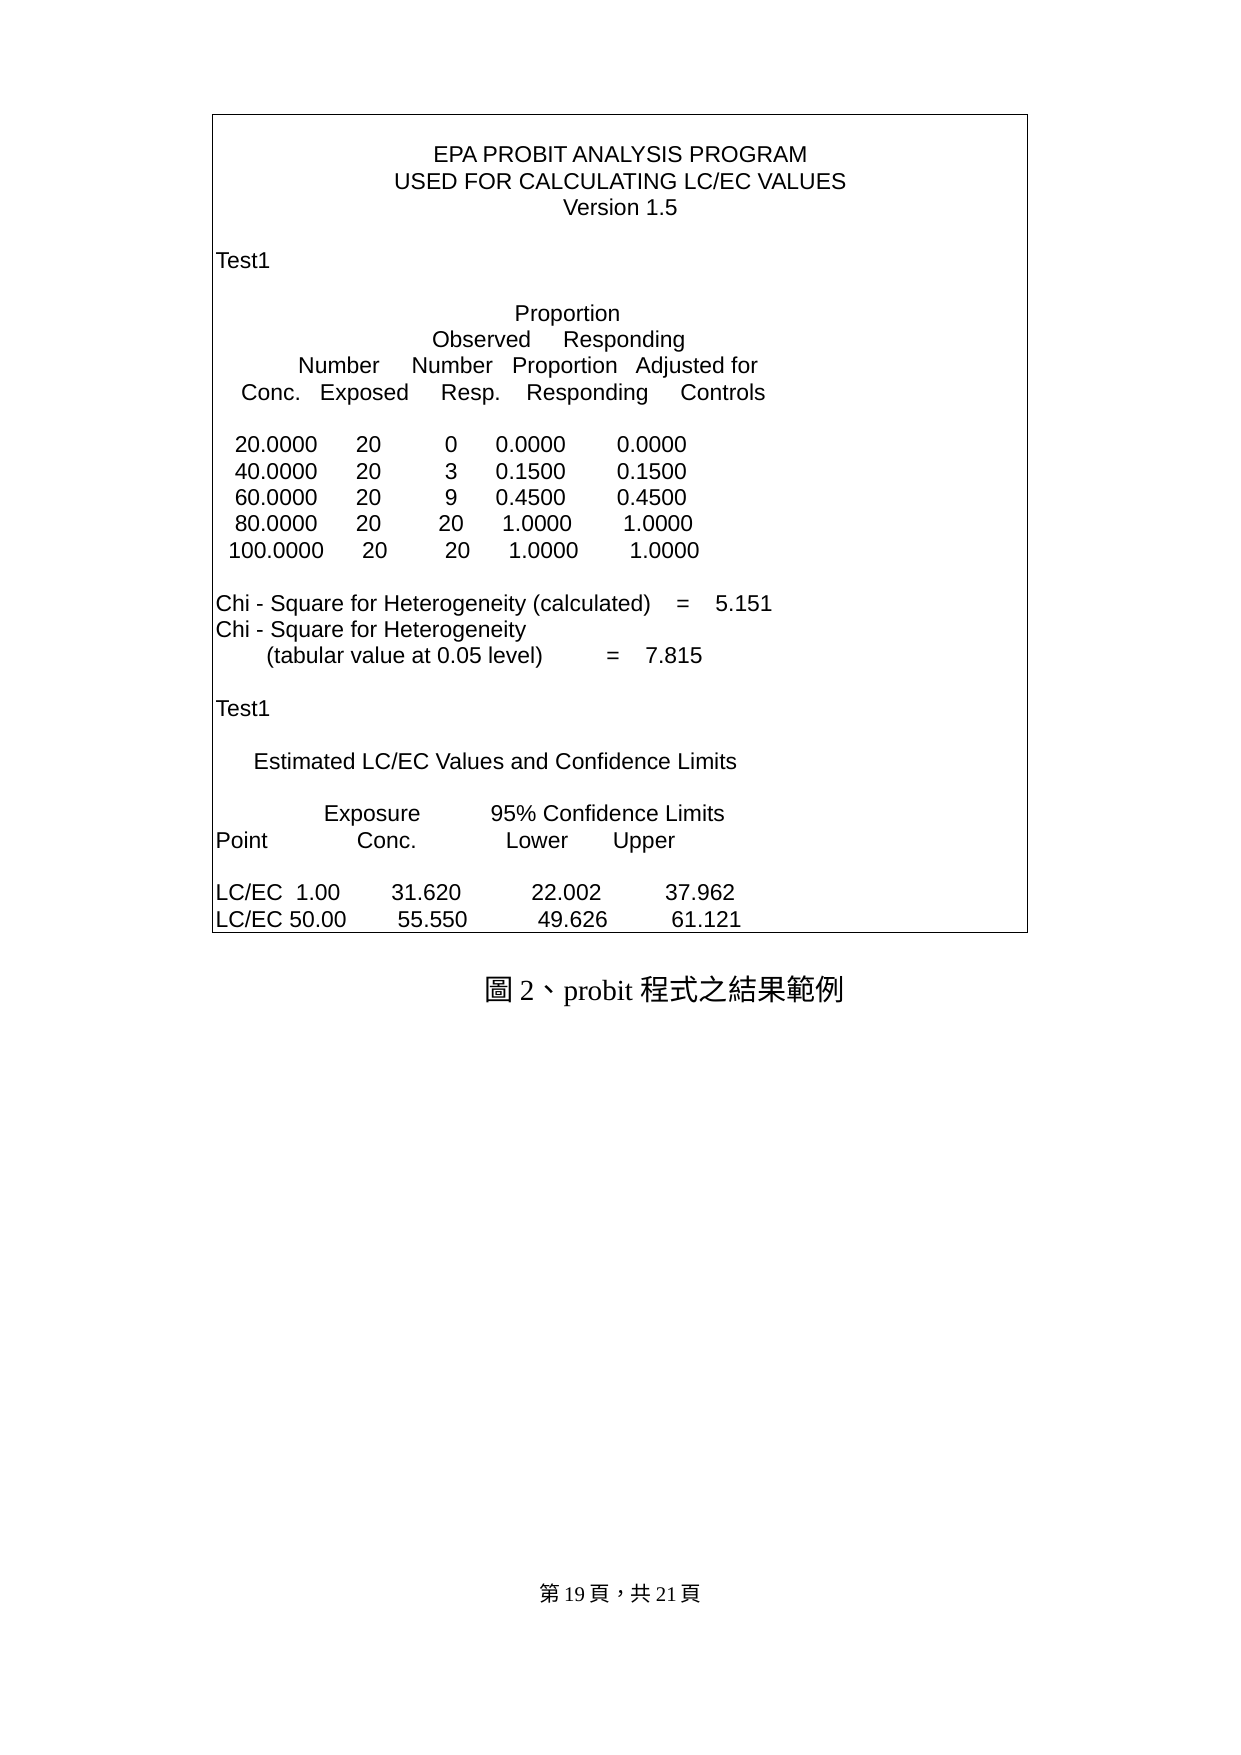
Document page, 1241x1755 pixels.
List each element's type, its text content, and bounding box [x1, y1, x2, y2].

table_header EPA PROBIT ANALYSIS PROGRAM USED FOR CALCULATING LC/EC VALUES Version 1.5 Test1 Proportion Observed Responding Number Number Proportion Adjusted for Conc. Exposed Resp. Responding Controls 20.0000 20 0 0.0000 0.0000 40.0000 20 3 0.1500 0.1500 60.0000 20 9 0.4500 0.4500 80.0000 20 20 1.0000 1.0000 100.0000 20 20 1.0000 1.0000 Chi - Square for Heterogeneity (calculated) = 5.151 Chi - Square for Heterogeneity (tabular value at 0.05 level) = 7.815 Test1 Estimated LC/EC Values and Confidence Limits Exposure 95% Confidence Limits Point Conc. Lower Upper LC/EC 1.00 31.620 22.002 37.962 LC/EC 50.00 55.550 49.626 61.121 [213, 115, 1027, 932]
text 圖2、probit 程式之結果範例 [236, 946, 1093, 1008]
